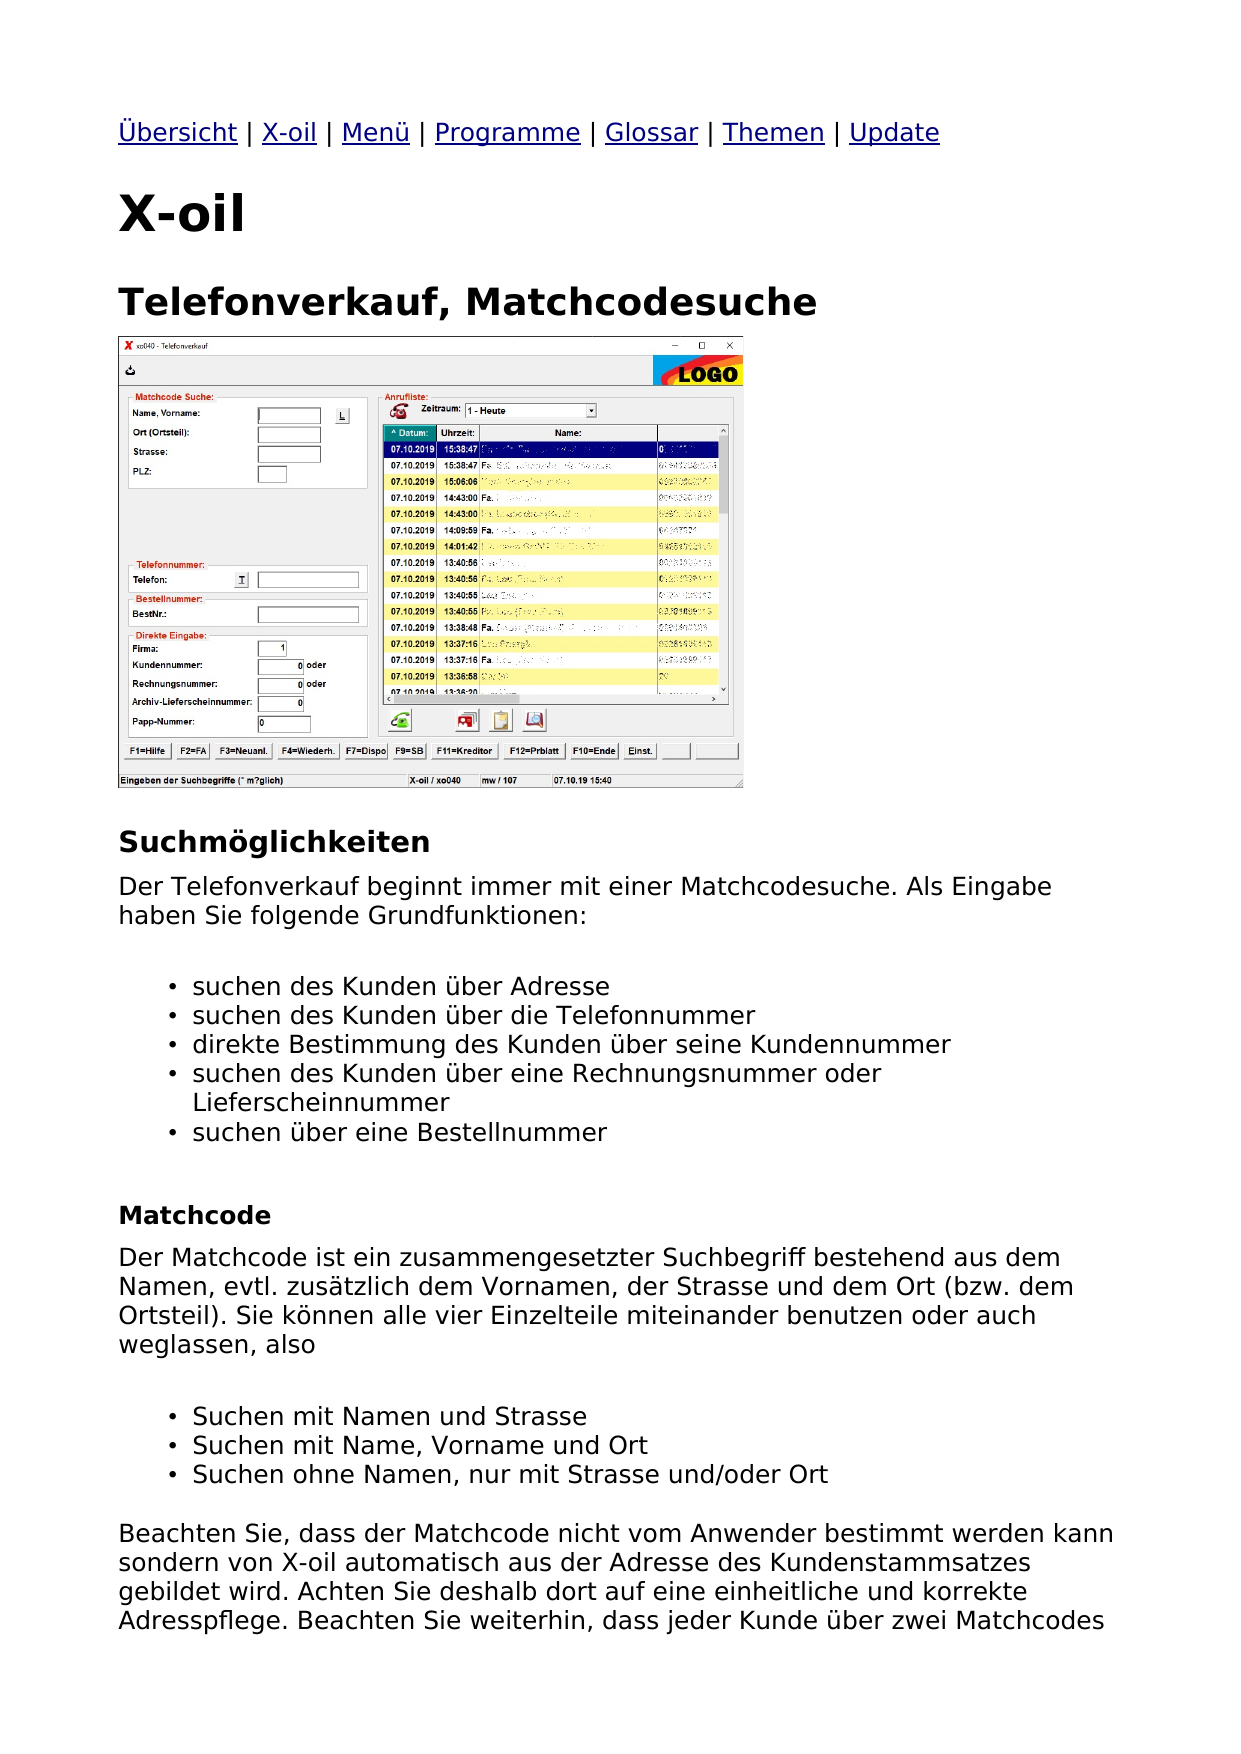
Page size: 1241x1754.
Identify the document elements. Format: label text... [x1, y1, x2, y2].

text Der Matchcode ist ein zusammengesetzter Suchbegriff bestehend aus dem Namen, evtl. zusätzlich dem Vornamen, der Strasse und dem Ort (bzw. dem Ortsteil). Sie können alle vier Einzelteile miteinander benutzen oder auch weglassen, also [118, 1243, 1122, 1360]
subtitle Suchmöglichkeiten [118, 825, 1122, 859]
list suchen des Kunden über eine Rechnungsnummer oder Lieferscheinnummer [177, 1059, 1122, 1118]
list direkte Bestimmung des Kunden über seine Kundennummer [177, 1030, 1122, 1059]
subtitle X-oil [118, 185, 1122, 243]
list suchen des Kunden über die Telefonnummer [177, 1001, 1122, 1030]
list Suchen mit Name, Vorname und Ort [177, 1431, 1122, 1460]
text Beachten Sie, dass der Matchcode nicht vom Anwender bestimmt werden kann sondern von X-oil automatisch aus der Adresse des Kundenstammsatzes gebildet wird. Achten Sie deshalb dort auf eine einheitliche und korrekte Adresspflege. Beachten Sie weiterhin, dass jeder Kunde über zwei Matchcodes [118, 1519, 1122, 1635]
picture [118, 336, 744, 788]
subtitle Matchcode [118, 1201, 1122, 1231]
text Übersicht | X-oil | Menü | Programme | Glossar | Themen | Update [118, 118, 1122, 147]
list suchen über eine Bestellnummer [177, 1118, 1122, 1147]
list Suchen mit Namen und Strasse [177, 1402, 1122, 1431]
list Suchen ohne Namen, nur mit Strasse und/oder Ort [177, 1460, 1122, 1489]
text Der Telefonverkauf beginnt immer mit einer Matchcodesuche. Als Eingabe haben Sie folgende Grundfunktionen: [118, 872, 1122, 930]
subtitle Telefonverkauf, Matchcodesuche [118, 281, 1122, 324]
list suchen des Kunden über Adresse [177, 972, 1122, 1001]
